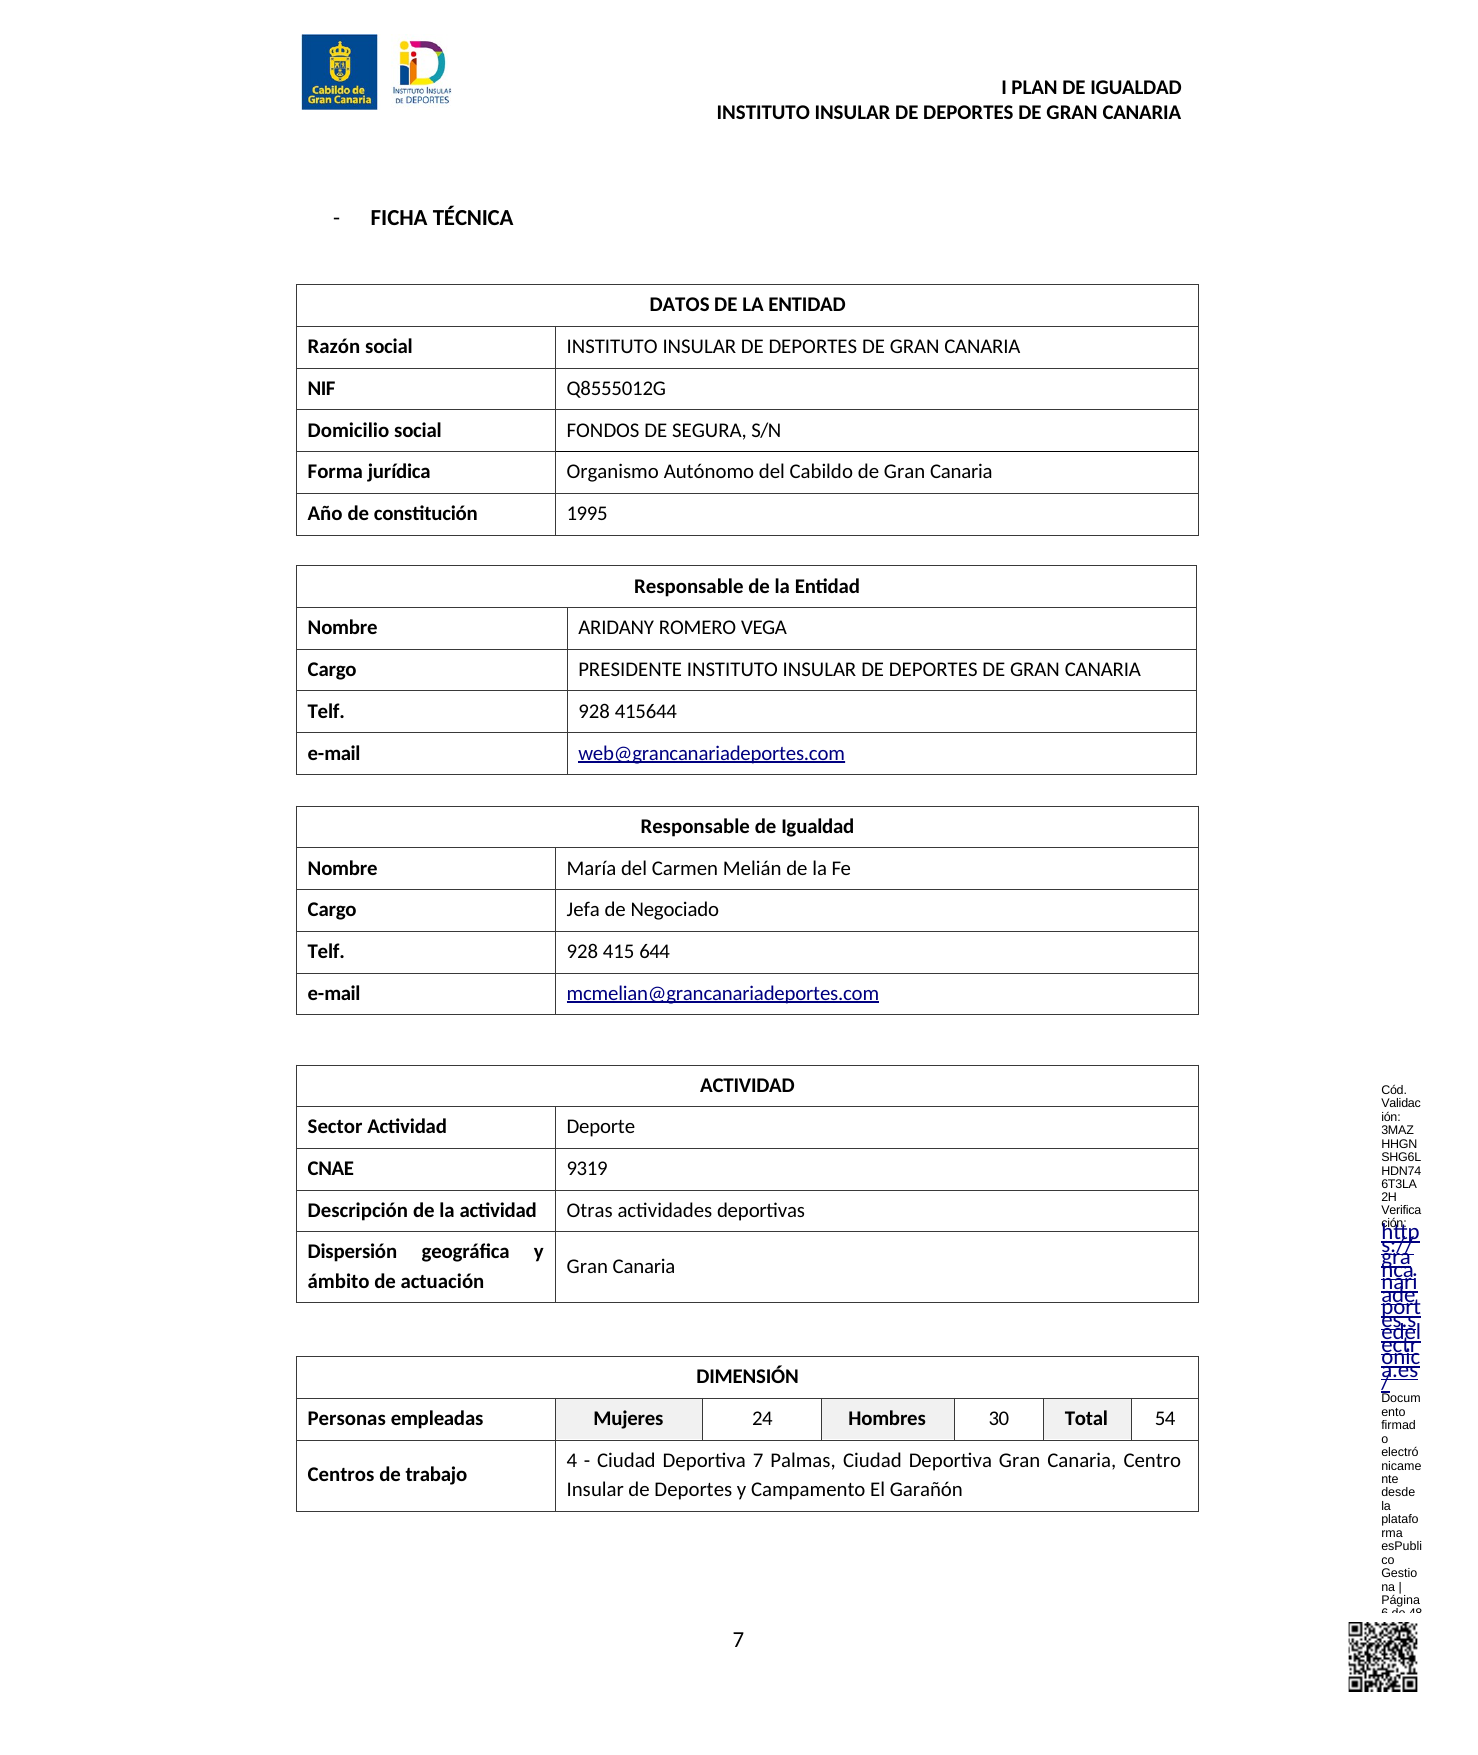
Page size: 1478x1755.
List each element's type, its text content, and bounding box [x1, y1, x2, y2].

table_cell INSTITUTO INSULAR DE DEPORTES DE GRAN CANARIA [556, 327, 1198, 368]
table_cell web@grancanariadeportes.com [568, 733, 1196, 774]
table_header DATOS DE LA ENTIDAD [297, 285, 1198, 326]
table_cell 928 415 644 [556, 932, 1198, 972]
table_cell Domicilio social [297, 410, 555, 451]
table_cell Descripción de la actividad [297, 1191, 555, 1231]
table_cell María del Carmen Melián de la Fe [556, 848, 1198, 889]
table_cell mcmelian@grancanariadeportes.com [556, 974, 1198, 1014]
table_cell Gran Canaria [556, 1232, 1198, 1302]
table_cell Dispersión geográfica y ámbito de actuación [297, 1232, 555, 1302]
table_cell Q8555012G [556, 369, 1198, 409]
table_cell PRESIDENTE INSTITUTO INSULAR DE DEPORTES DE GRAN CANARIA [568, 650, 1196, 690]
table_cell ARIDANY ROMERO VEGA [568, 608, 1196, 649]
table_cell Cargo [297, 890, 555, 931]
table_cell FONDOS DE SEGURA, S/N [556, 410, 1198, 451]
table_cell 30 [955, 1399, 1043, 1439]
table_cell CNAE [297, 1149, 555, 1189]
table_cell Total [1044, 1399, 1131, 1439]
table_cell 9319 [556, 1149, 1198, 1189]
table_header Responsable de la Entidad [297, 566, 1196, 607]
table_cell 54 [1132, 1399, 1198, 1439]
table_cell Forma jurídica [297, 452, 555, 493]
table_cell NIF [297, 369, 555, 409]
table_cell Personas empleadas [297, 1399, 555, 1439]
table_cell Otras actividades deportivas [556, 1191, 1198, 1231]
table_cell Razón social [297, 327, 555, 368]
table_cell Sector Actividad [297, 1107, 555, 1148]
table_cell Nombre [297, 608, 567, 649]
table_cell e-mail [297, 733, 567, 774]
table_cell Jefa de Negociado [556, 890, 1198, 931]
table_cell 928 415644 [568, 691, 1196, 732]
table_cell Centros de trabajo [297, 1441, 555, 1511]
table_header ACTIVIDAD [297, 1066, 1198, 1106]
text Documento firmado electrónicamente desde la plataforma esPublico Gestiona | Página 6 de 48 [1381, 1392, 1422, 1612]
table_cell Cargo [297, 650, 567, 690]
table_cell Nombre [297, 848, 555, 889]
table_header Responsable de Igualdad [297, 807, 1198, 847]
table_cell Hombres [822, 1399, 954, 1439]
table_cell Telf. [297, 932, 555, 972]
table_cell Mujeres [556, 1399, 702, 1439]
table_cell Deporte [556, 1107, 1198, 1148]
table_cell 4 - Ciudad Deportiva 7 Palmas, Ciudad Deportiva Gran Canaria, Centro Insular de Deportes y Campamento El Garañón [556, 1441, 1198, 1511]
table_cell 1995 [556, 494, 1198, 534]
table_cell e-mail [297, 974, 555, 1014]
table_cell 24 [703, 1399, 821, 1439]
text Cód. Validación: 3MAZHHGNSHG6LHDN746T3LA2H [1381, 1084, 1422, 1204]
table_cell Año de constitución [297, 494, 555, 534]
subtitle - FICHA TÉCNICA [333, 203, 1270, 231]
table_cell Organismo Autónomo del Cabildo de Gran Canaria [556, 452, 1198, 493]
table_cell Telf. [297, 691, 567, 732]
table_header DIMENSIÓN [297, 1357, 1198, 1398]
text Verificación: https://grancanariadeportes.sedelectronica.es/ [1381, 1204, 1422, 1392]
